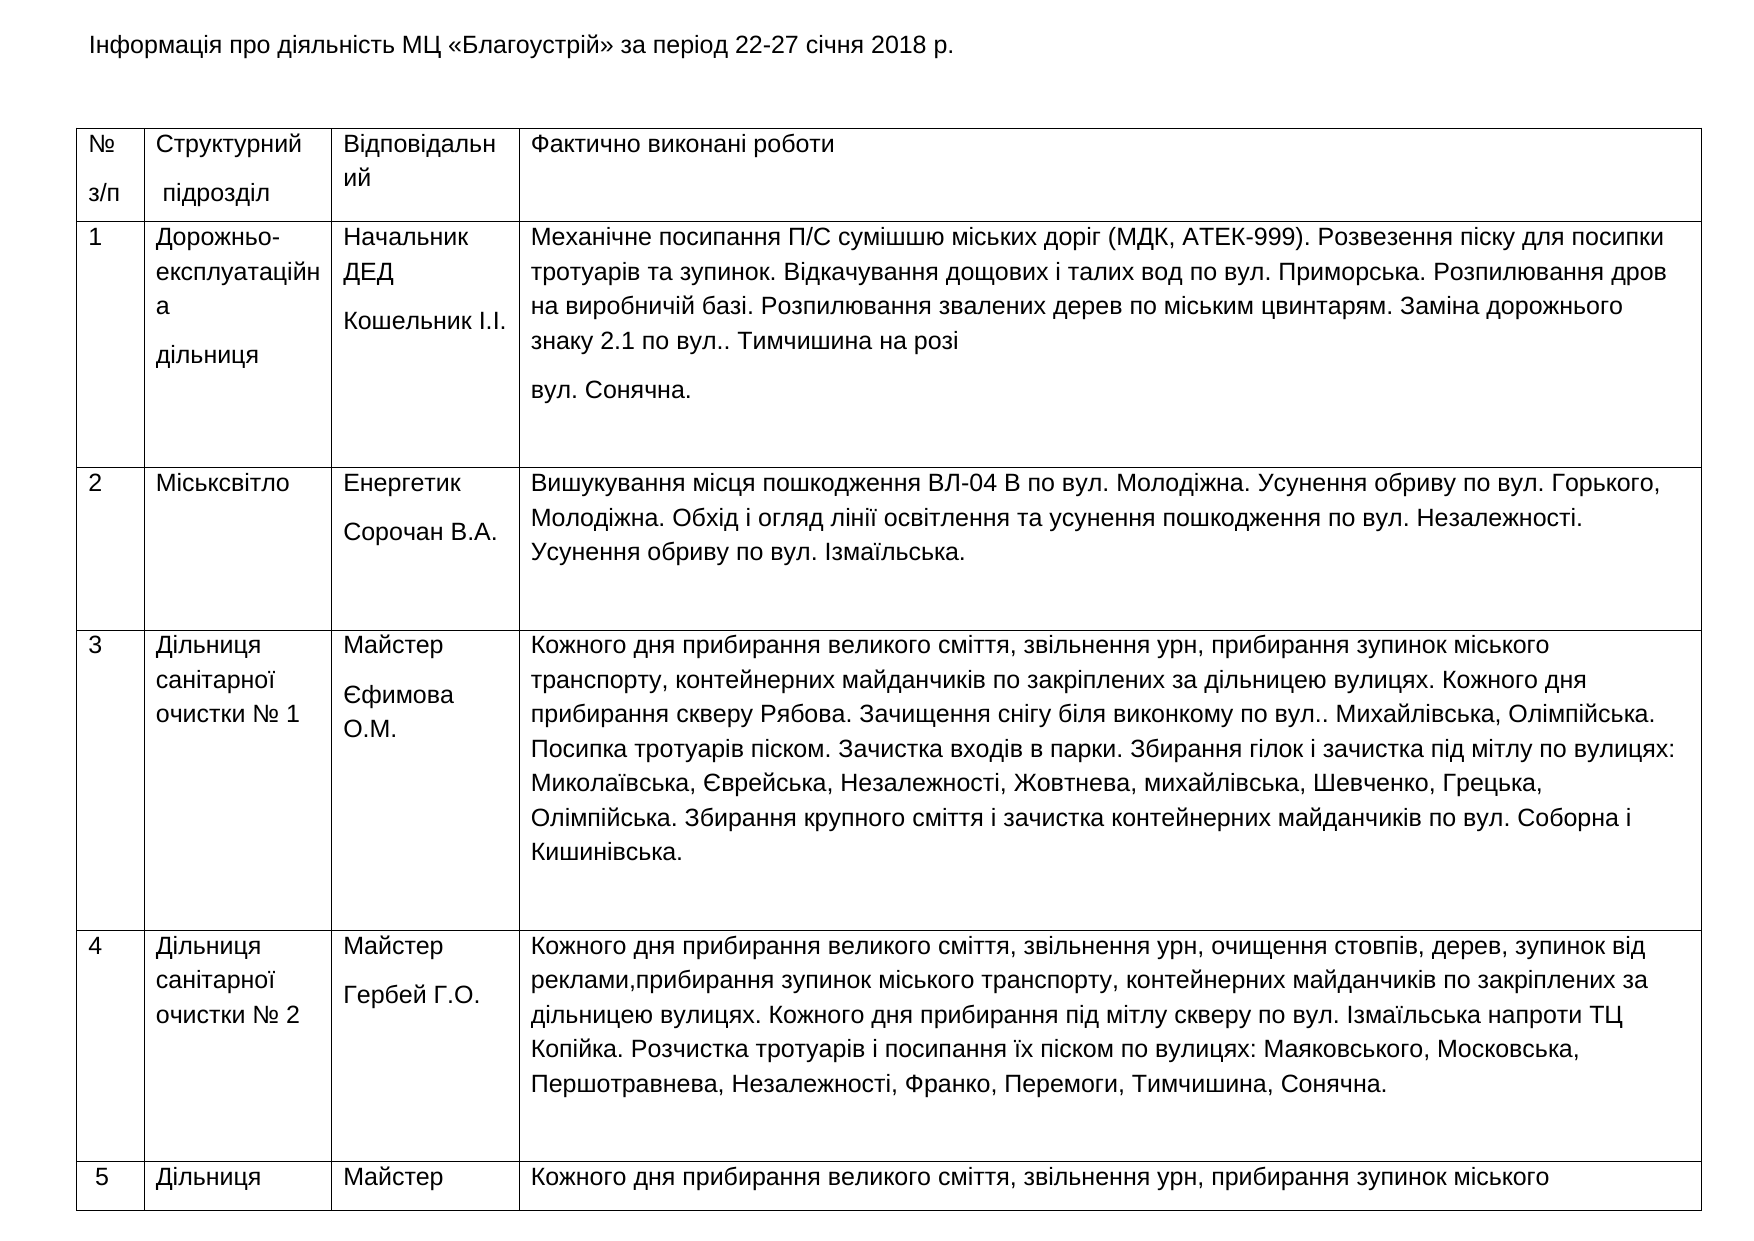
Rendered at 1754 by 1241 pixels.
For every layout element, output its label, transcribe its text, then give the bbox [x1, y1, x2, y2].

table_cell Механічне посипання П/С сумішшю міських доріг (МДК, АТЕК-999). Розвезення піску для посипки тротуарів та зупинок. Відкачування дощових і талих вод по вул. Приморська. Розпилювання дров на виробничій базі. Розпилювання звалених дерев по міським цвинтарям. Заміна дорожнього знаку 2.1 по вул.. Тимчишина на розі вул. Сонячна. [520, 222, 1701, 467]
table_header Фактично виконані роботи [520, 129, 1701, 221]
table_header Відповідальний [332, 129, 519, 221]
table_header № з/п [77, 129, 144, 221]
table_cell Кожного дня прибирання великого сміття, звільнення урн, прибирання зупинок міського транспорту, контейнерних майданчиків по закріплених за дільницею вулицях. Кожного дня прибирання скверу Рябова. Зачищення снігу біля виконкому по вул.. Михайлівська, Олімпійська. Посипка тротуарів піском. Зачистка входів в парки. Збирання гілок і зачистка під мітлу по вулицях: Миколаївська, Єврейська, Незалежності, Жовтнева, михайлівська, Шевченко, Грецька, Олімпійська. Збирання крупного сміття і зачистка контейнерних майданчиків по вул. Соборна і Кишинівська. [520, 631, 1701, 930]
table_cell Дільниця санітарної очистки № 2 [145, 931, 331, 1161]
table_cell 5 [77, 1162, 144, 1209]
table_cell Начальник ДЕД Кошельник І.І. [332, 222, 519, 467]
table_cell 2 [77, 468, 144, 629]
table_cell Кожного дня прибирання великого сміття, звільнення урн, очищення стовпів, дерев, зупинок від реклами,прибирання зупинок міського транспорту, контейнерних майданчиків по закріплених за дільницею вулицях. Кожного дня прибирання під мітлу скверу по вул. Ізмаїльська напроти ТЦ Копійка. Розчистка тротуарів і посипання їх піском по вулицях: Маяковського, Московська, Першотравнева, Незалежності, Франко, Перемоги, Тимчишина, Сонячна. [520, 931, 1701, 1161]
table_cell Дільниця санітарної очистки № 1 [145, 631, 331, 930]
table_cell Майстер Гербей Г.О. [332, 931, 519, 1161]
table_cell Дорожньо-експлуатаційна дільниця [145, 222, 331, 467]
table_header Структурний підрозділ [145, 129, 331, 221]
table_cell 1 [77, 222, 144, 467]
table_cell Вишукування місця пошкодження ВЛ-04 В по вул. Молодіжна. Усунення обриву по вул. Горького, Молодіжна. Обхід і огляд лінії освітлення та усунення пошкодження по вул. Незалежності. Усунення обриву по вул. Ізмаїльська. [520, 468, 1701, 629]
table_cell 4 [77, 931, 144, 1161]
table_cell Міськсвітло [145, 468, 331, 629]
table_cell Майстер Єфимова О.М. [332, 631, 519, 930]
table_cell Кожного дня прибирання великого сміття, звільнення урн, прибирання зупинок міського [520, 1162, 1701, 1209]
table_cell Дільниця [145, 1162, 331, 1209]
table_cell 3 [77, 631, 144, 930]
table_cell Майстер [332, 1162, 519, 1209]
text Інформація про діяльність МЦ «Благоустрій» за період 22-27 січня 2018 р. [89, 29, 1695, 58]
table_cell Енергетик Сорочан В.А. [332, 468, 519, 629]
